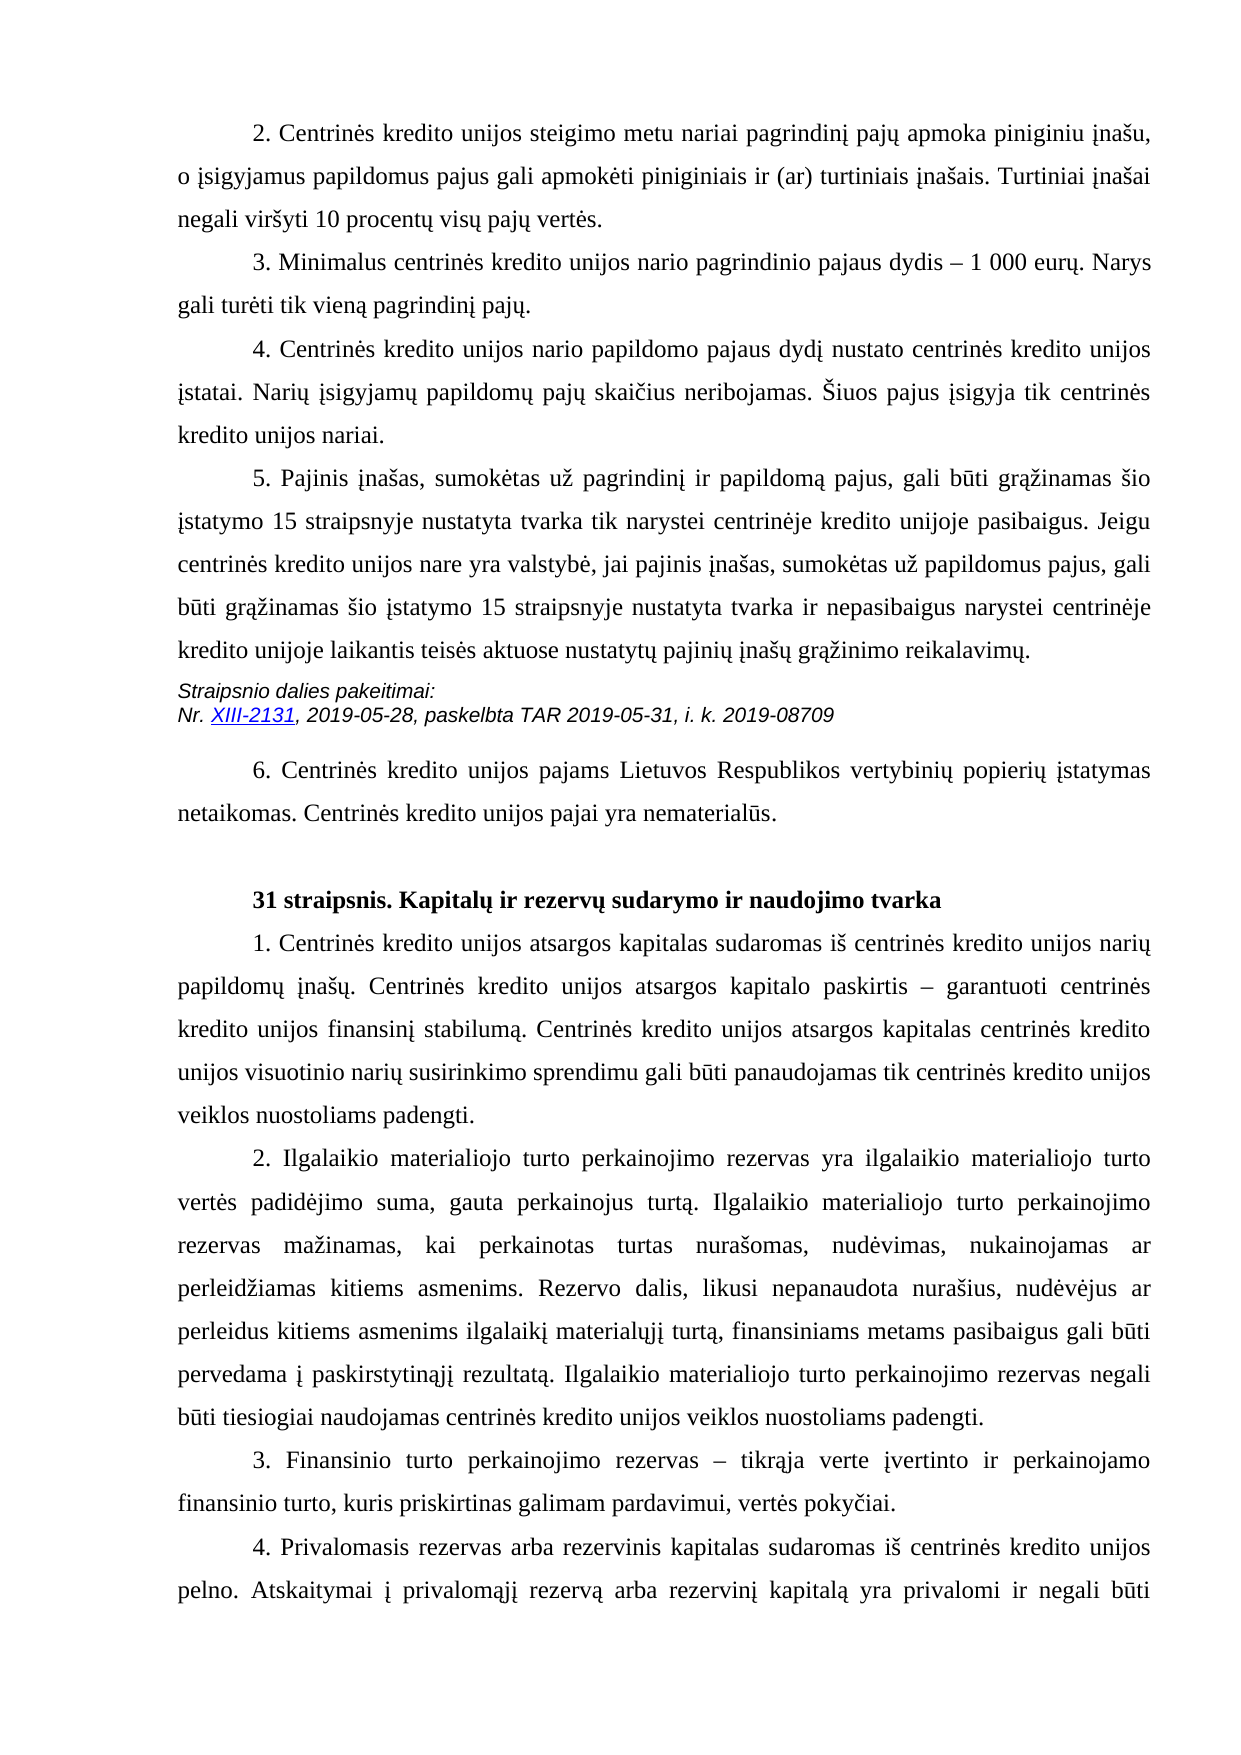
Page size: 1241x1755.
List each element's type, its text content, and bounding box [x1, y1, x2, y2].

text 1. Centrinės kredito unijos atsargos kapitalas sudaromas iš centrinės kredito unijos narių papildomų įnašų. Centrinės kredito unijos atsargos kapitalo paskirtis – garantuoti centrinės kredito unijos finansinį stabilumą. Centrinės kredito unijos atsargos kapitalas centrinės kredito unijos visuotinio narių susirinkimo sprendimu gali būti panaudojamas tik centrinės kredito unijos veiklos nuostoliams padengti. [177, 928, 1152, 1129]
text 5. Pajinis įnašas, sumokėtas už pagrindinį ir papildomą pajus, gali būti grąžinamas šio įstatymo 15 straipsnyje nustatyta tvarka tik narystei centrinėje kredito unijoje pasibaigus. Jeigu centrinės kredito unijos nare yra valstybė, jai pajinis įnašas, sumokėtas už papildomus pajus, gali būti grąžinamas šio įstatymo 15 straipsnyje nustatyta tvarka ir nepasibaigus narystei centrinėje kredito unijoje laikantis teisės aktuose nustatytų pajinių įnašų grąžinimo reikalavimų. [177, 463, 1152, 664]
text Nr. XIII-2131, 2019-05-28, paskelbta TAR 2019-05-31, i. k. 2019-08709 [177, 703, 1152, 727]
text 3. Minimalus centrinės kredito unijos nario pagrindinio pajaus dydis – 1 000 eurų. Narys gali turėti tik vieną pagrindinį pajų. [177, 247, 1152, 319]
text 31 straipsnis. Kapitalų ir rezervų sudarymo ir naudojimo tvarka [177, 885, 1152, 913]
text 2. Ilgalaikio materialiojo turto perkainojimo rezervas yra ilgalaikio materialiojo turto vertės padidėjimo suma, gauta perkainojus turtą. Ilgalaikio materialiojo turto perkainojimo rezervas mažinamas, kai perkainotas turtas nurašomas, nudėvimas, nukainojamas ar perleidžiamas kitiems asmenims. Rezervo dalis, likusi nepanaudota nurašius, nudėvėjus ar perleidus kitiems asmenims ilgalaikį materialųjį turtą, finansiniams metams pasibaigus gali būti pervedama į paskirstytinąjį rezultatą. Ilgalaikio materialiojo turto perkainojimo rezervas negali būti tiesiogiai naudojamas centrinės kredito unijos veiklos nuostoliams padengti. [177, 1143, 1152, 1431]
text 3. Finansinio turto perkainojimo rezervas – tikrąja verte įvertinto ir perkainojamo finansinio turto, kuris priskirtinas galimam pardavimui, vertės pokyčiai. [177, 1445, 1152, 1517]
text 4. Privalomasis rezervas arba rezervinis kapitalas sudaromas iš centrinės kredito unijos pelno. Atskaitymai į privalomąjį rezervą arba rezervinį kapitalą yra privalomi ir negali būti [177, 1532, 1152, 1603]
text 4. Centrinės kredito unijos nario papildomo pajaus dydį nustato centrinės kredito unijos įstatai. Narių įsigyjamų papildomų pajų skaičius neribojamas. Šiuos pajus įsigyja tik centrinės kredito unijos nariai. [177, 334, 1152, 449]
text Straipsnio dalies pakeitimai: [177, 679, 1152, 703]
text 2. Centrinės kredito unijos steigimo metu nariai pagrindinį pajų apmoka piniginiu įnašu, o įsigyjamus papildomus pajus gali apmokėti piniginiais ir (ar) turtiniais įnašais. Turtiniai įnašai negali viršyti 10 procentų visų pajų vertės. [177, 118, 1152, 233]
text 6. Centrinės kredito unijos pajams Lietuvos Respublikos vertybinių popierių įstatymas netaikomas. Centrinės kredito unijos pajai yra nematerialūs. [177, 755, 1152, 827]
